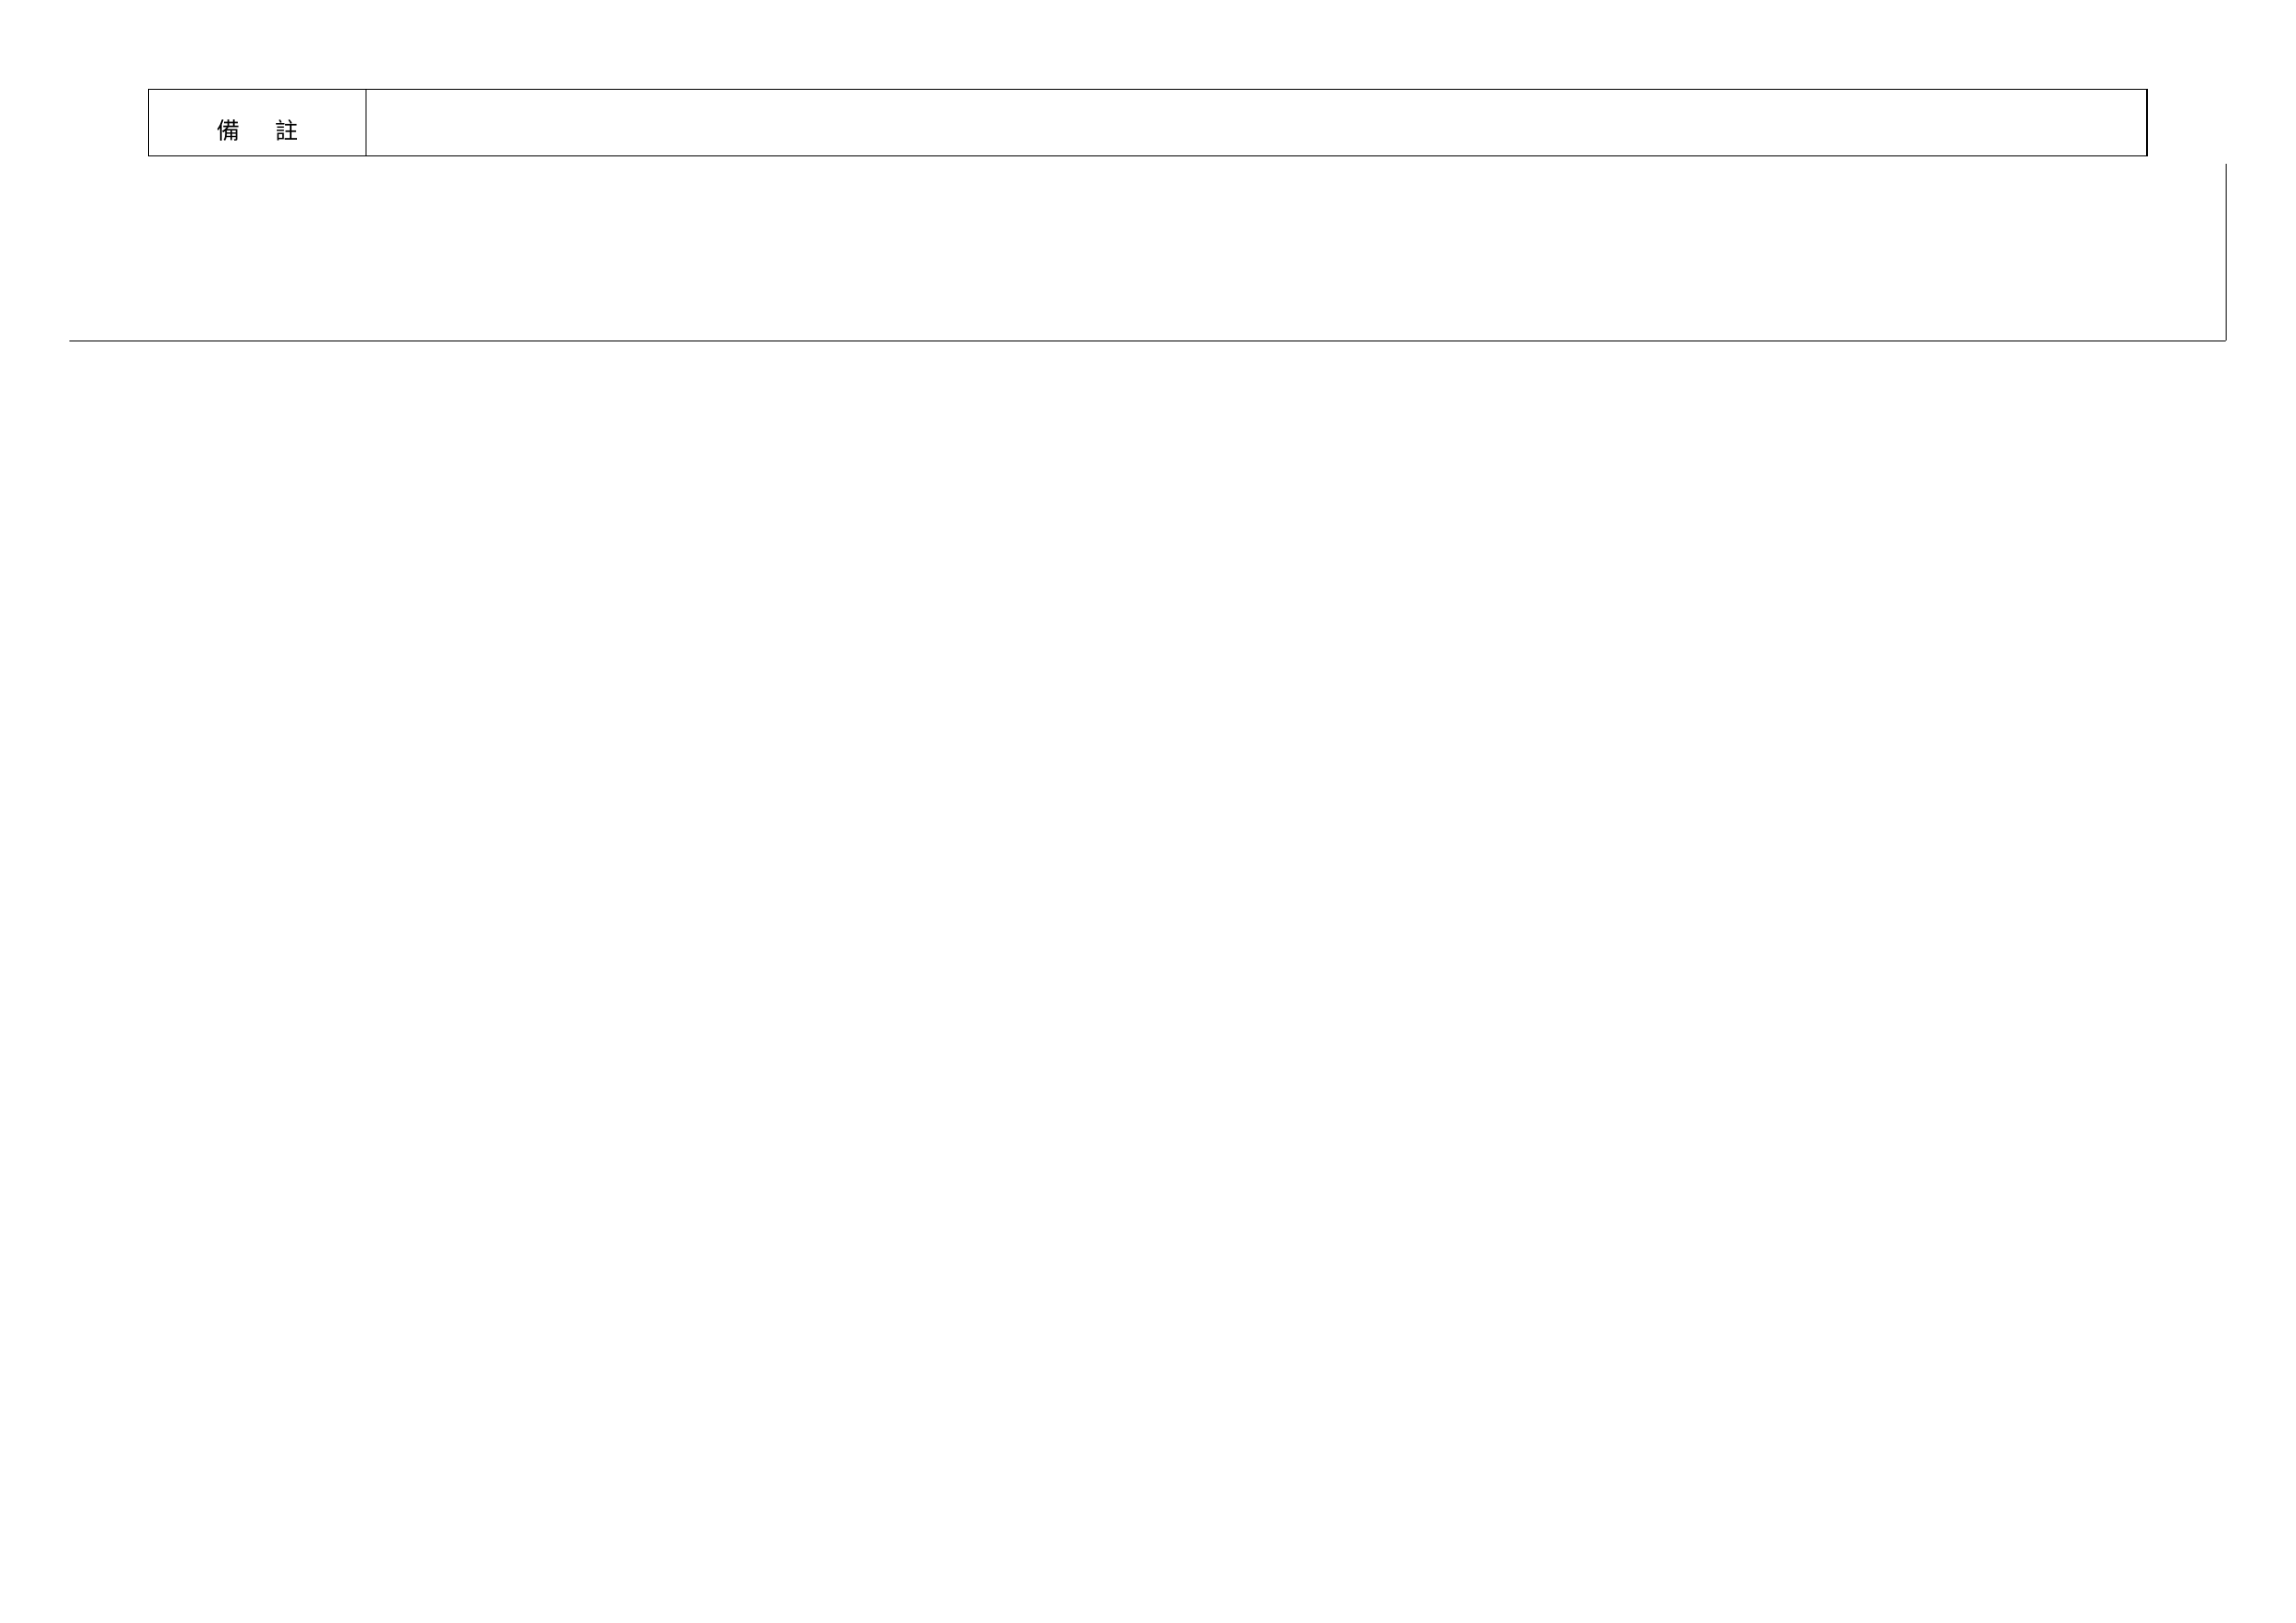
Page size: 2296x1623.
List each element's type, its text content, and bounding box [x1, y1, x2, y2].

table_cell [366, 90, 2146, 155]
table_cell 備 註 [149, 90, 366, 155]
